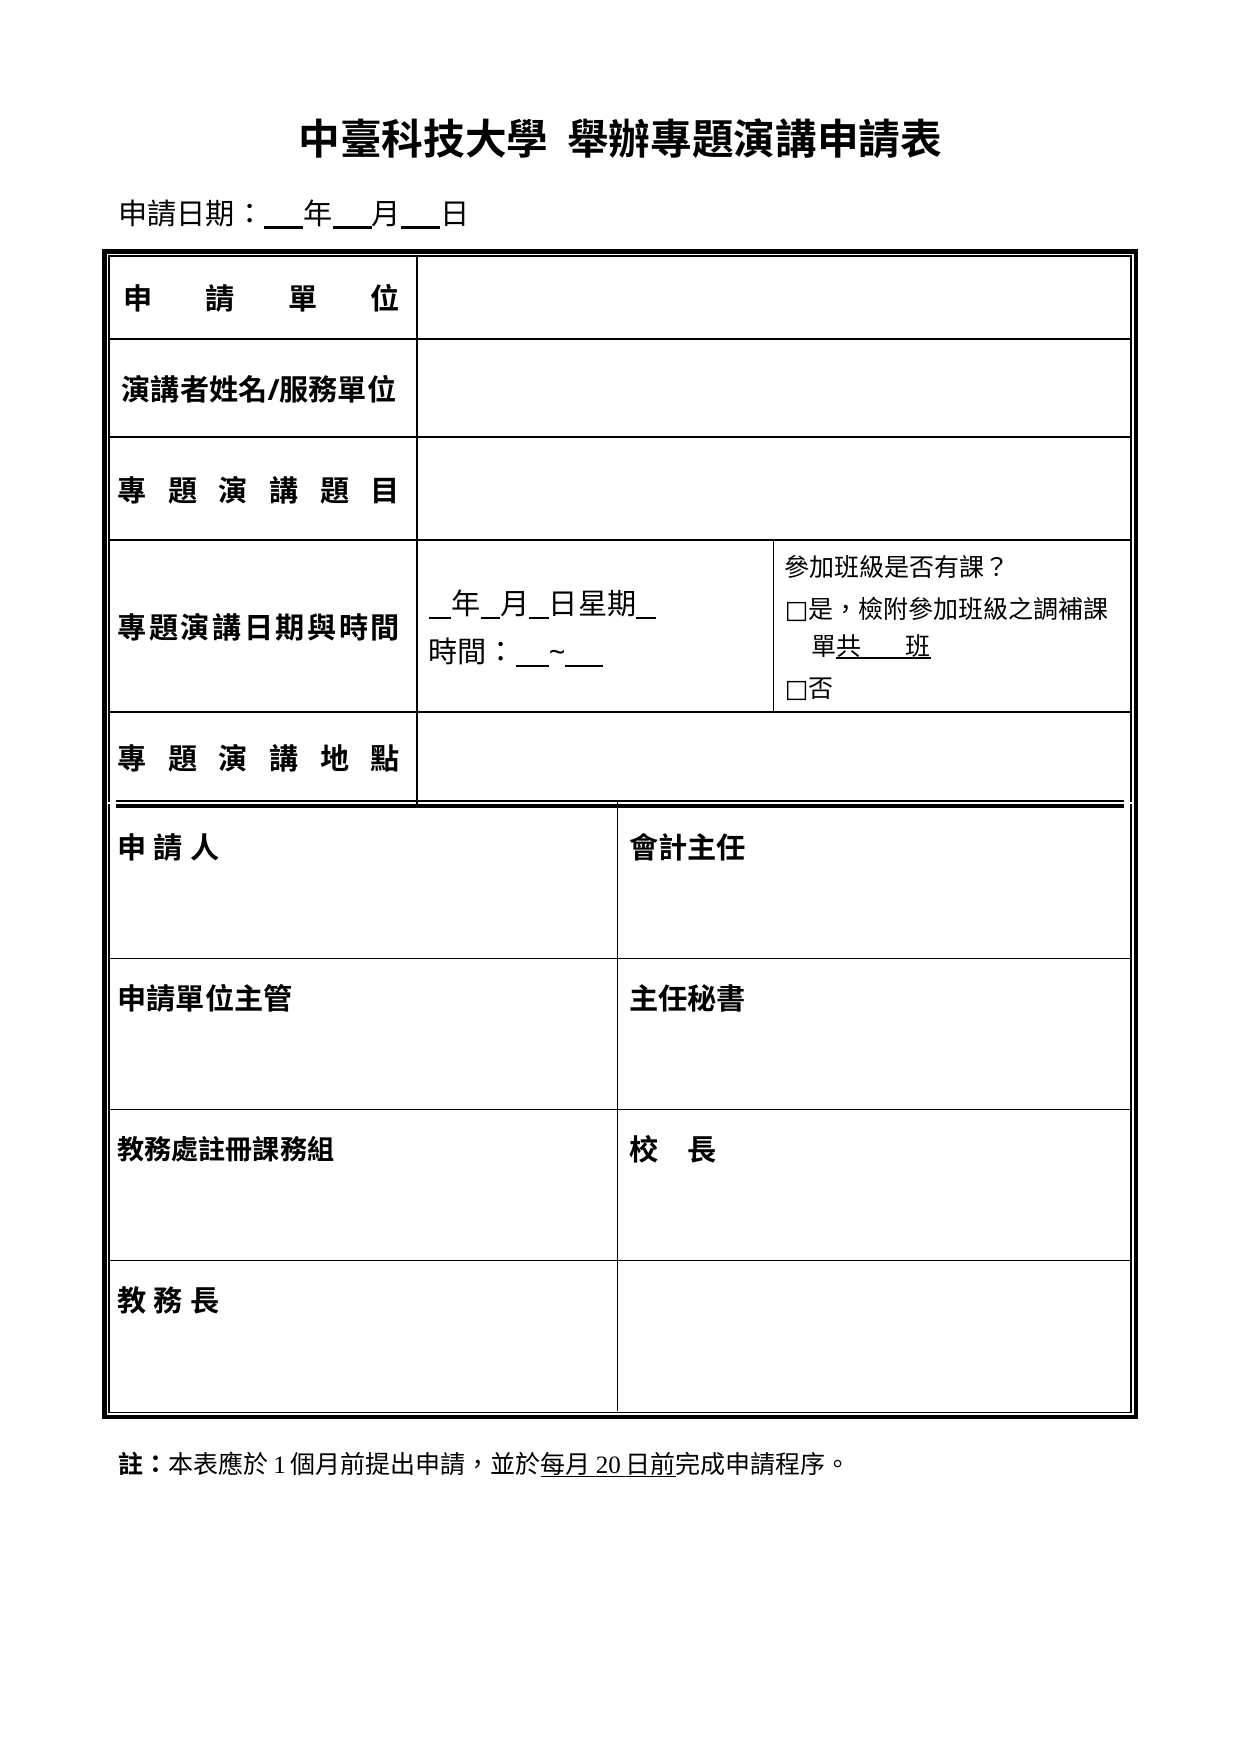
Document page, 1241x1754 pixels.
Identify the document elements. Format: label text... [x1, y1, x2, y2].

table_cell 申請單位主管 [110, 959, 362, 1109]
table_cell 教務處註冊課務組 [110, 1110, 362, 1260]
text 註：本表應於1個月前提出申請，並於每月20日前完成申請程序。 [118, 1444, 1122, 1481]
table_cell [874, 1110, 1130, 1260]
table_cell 教 務 長 [110, 1261, 362, 1411]
table_cell [618, 1261, 1130, 1411]
table_cell [362, 959, 617, 1109]
table_cell [362, 1110, 617, 1260]
table_cell 年 月 日星期 時間： ~ [418, 541, 773, 711]
table_header [418, 257, 1130, 337]
table_cell 校 長 [618, 1110, 874, 1260]
table_cell [362, 808, 617, 958]
table_cell 申 請 人 [107, 800, 362, 958]
table_cell 專題演講題目 [110, 438, 416, 539]
table_cell 參加班級是否有課？ □是，檢附參加班級之調補課單共 班 □否 [774, 541, 1130, 711]
table_cell 主任秘書 [618, 959, 874, 1109]
text 申請日期： 年 月 日 [118, 174, 1131, 249]
table_cell [418, 438, 1130, 539]
table_cell 演講者姓名/服務單位 [110, 340, 416, 436]
table_cell [362, 1261, 617, 1411]
table_cell 專題演講日期與時間 [110, 541, 416, 711]
table_cell 會計主任 [618, 808, 874, 958]
table_cell [418, 713, 1130, 800]
table_header 申請單位 [110, 257, 416, 337]
table_cell 專題演講地點 [110, 713, 416, 800]
table_cell [874, 959, 1130, 1109]
text 中臺科技大學 舉辦專題演講申請表 [118, 99, 1122, 174]
table_cell [418, 340, 1130, 436]
table_cell [874, 800, 1134, 958]
